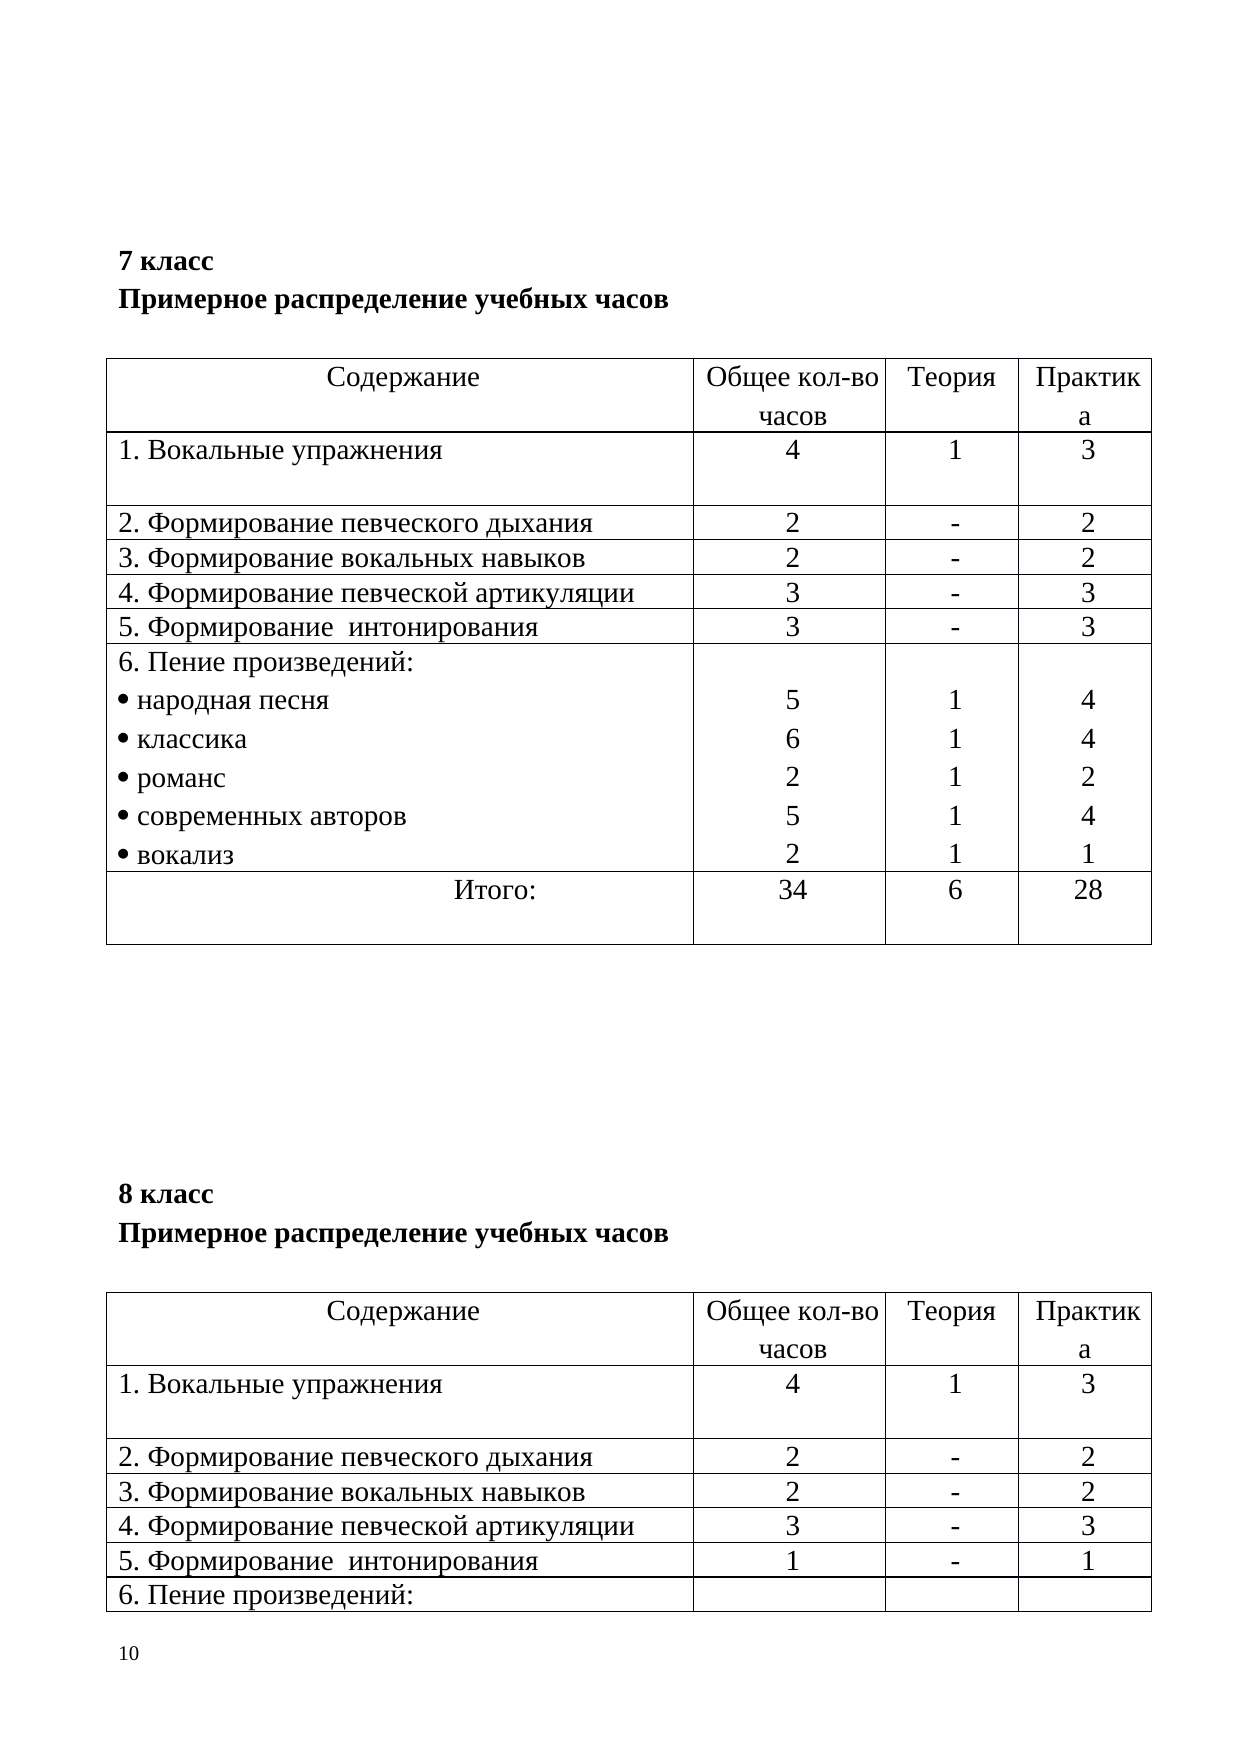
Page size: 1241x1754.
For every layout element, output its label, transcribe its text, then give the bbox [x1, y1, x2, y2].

table_cell 1 [1019, 1543, 1151, 1576]
table_cell Итого: [107, 872, 693, 944]
table_cell 34 [694, 872, 885, 944]
table_cell 2 [694, 1474, 885, 1507]
table_cell 4. Формирование певческой артикуляции [107, 1508, 693, 1542]
table_cell - [886, 575, 1018, 608]
table_header Содержание [107, 1293, 693, 1365]
table_cell - [886, 609, 1018, 643]
table_cell 3 [1019, 575, 1151, 608]
table_cell 3 [694, 1508, 885, 1542]
table_cell 3 [1019, 433, 1151, 504]
table_cell 2 [1019, 506, 1151, 539]
table_cell 3 [694, 609, 885, 643]
table_cell 1 [886, 433, 1018, 504]
table_cell - [886, 1543, 1018, 1576]
table_cell 1 1 1 1 1 [886, 644, 1018, 871]
table_header Практика [1019, 1293, 1151, 1365]
table_cell 6 [886, 872, 1018, 944]
table_cell 3 [1019, 1366, 1151, 1438]
table_cell 1 [694, 1543, 885, 1576]
table_cell 3. Формирование вокальных навыков [107, 540, 693, 574]
table_cell 2 [694, 1439, 885, 1473]
table_cell 5 6 2 5 2 [694, 644, 885, 871]
table_cell - [886, 1508, 1018, 1542]
table_header Практика [1019, 359, 1151, 431]
table_cell 1. Вокальные упражнения [107, 433, 693, 504]
table_header Теория [886, 359, 1018, 431]
table_cell 28 [1019, 872, 1151, 944]
table_cell 3 [1019, 609, 1151, 643]
table_cell 5. Формирование интонирования [107, 1543, 693, 1576]
table_cell 1 [886, 1366, 1018, 1438]
table_cell 4 4 2 4 1 [1019, 644, 1151, 871]
table_cell [694, 1578, 885, 1611]
table_cell 6. Пение произведений: народная песня классика романс Крымских или современных авторов вокализ [107, 1578, 693, 1611]
table_cell [1019, 1578, 1151, 1611]
text 8 класс [118, 1176, 1152, 1210]
table_cell 4 [694, 433, 885, 504]
table_cell 2 [1019, 1474, 1151, 1507]
table_cell 3 [694, 575, 885, 608]
table_header Теория [886, 1293, 1018, 1365]
table_cell 2 [694, 540, 885, 574]
table_cell - [886, 540, 1018, 574]
table_cell 1. Вокальные упражнения [107, 1366, 693, 1438]
table_header Общее кол-во часов [694, 1293, 885, 1365]
table_cell 2. Формирование певческого дыхания [107, 506, 693, 539]
table_header Общее кол-во часов [694, 359, 885, 431]
table_cell - [886, 1474, 1018, 1507]
table_cell 4 [694, 1366, 885, 1438]
table_cell 6. Пение произведений: народная песня классика романс современных авторов вокализ [107, 644, 693, 871]
table_cell 5. Формирование интонирования [107, 609, 693, 643]
table_cell 3. Формирование вокальных навыков [107, 1474, 693, 1507]
table_cell 2 [1019, 540, 1151, 574]
table_cell 4. Формирование певческой артикуляции [107, 575, 693, 608]
table_cell 3 [1019, 1508, 1151, 1542]
table_cell 2. Формирование певческого дыхания [107, 1439, 693, 1473]
text Примерное распределение учебных часов [118, 281, 1152, 315]
table_cell 2 [694, 506, 885, 539]
table_cell - [886, 506, 1018, 539]
text Примерное распределение учебных часов [118, 1215, 1152, 1248]
table_cell 2 [1019, 1439, 1151, 1473]
table_cell [886, 1578, 1018, 1611]
table_header Содержание [107, 359, 693, 431]
text 7 класс [118, 243, 1152, 276]
table_cell - [886, 1439, 1018, 1473]
